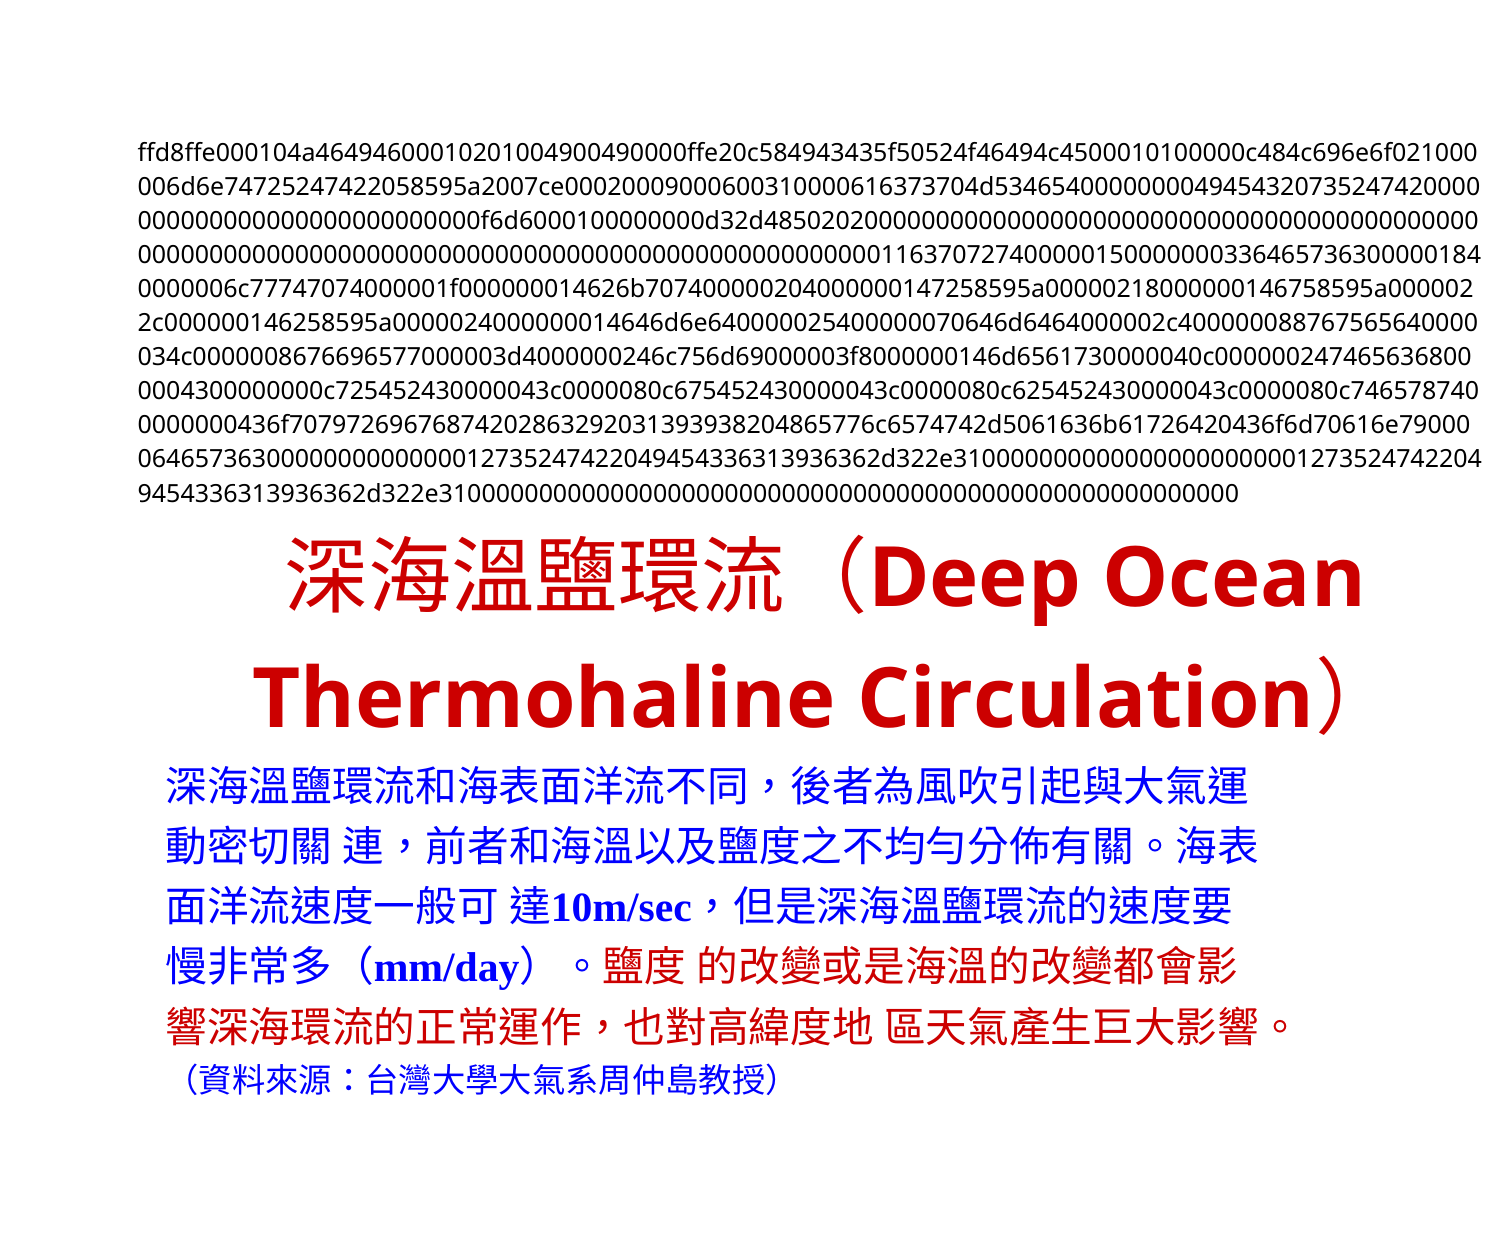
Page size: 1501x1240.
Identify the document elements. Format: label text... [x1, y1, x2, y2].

text ffd8ffe000104a46494600010201004900490000ffe20c584943435f50524f46494c4500010100000c484c696e6f021000006d6e74725247422058595a2007ce00020009000600310000616373704d5346540000000049454320735247420000000000000000000000000000f6d6000100000000d32d4850202000000000000000000000000000000000000000000000000000000000000000000000000000000000000000000000001163707274000001500000003364657363000001840000006c77747074000001f000000014626b707400000204000000147258595a00000218000000146758595a0000022c000000146258595a0000024000000014646d6e640000025400000070646d6464000002c400000088767565640000034c0000008676696577000003d4000000246c756d69000003f8000000146d6561730000040c0000002474656368000004300000000c725452430000043c0000080c675452430000043c0000080c625452430000043c0000080c7465787400000000436f70797269676874202863292031393938204865776c6574742d5061636b61726420436f6d70616e790000646573630000000000000012735247422049454336313936362d322e31000000000000000000000012735247422049454336313936362d322e31000000000000000000000000000000000000000000000000000000 [137, 101, 1483, 509]
text 深海溫鹽環流（Deep Ocean Thermohaline Circulation） [150, 52, 1500, 752]
text 深海溫鹽環流和海表面洋流不同，後者為風吹引起與大氣運動密切關 連，前者和海溫以及鹽度之不均勻分佈有關。海表面洋流速度一般可 達10m/sec，但是深海溫鹽環流的速度要慢非常多（mm/day）。鹽度 的改變或是海溫的改變都會影響深海環流的正常運作，也對高緯度地 區天氣產生巨大影響。（資料來源：台灣大學大氣系周仲島教授） [165, 753, 1265, 1102]
